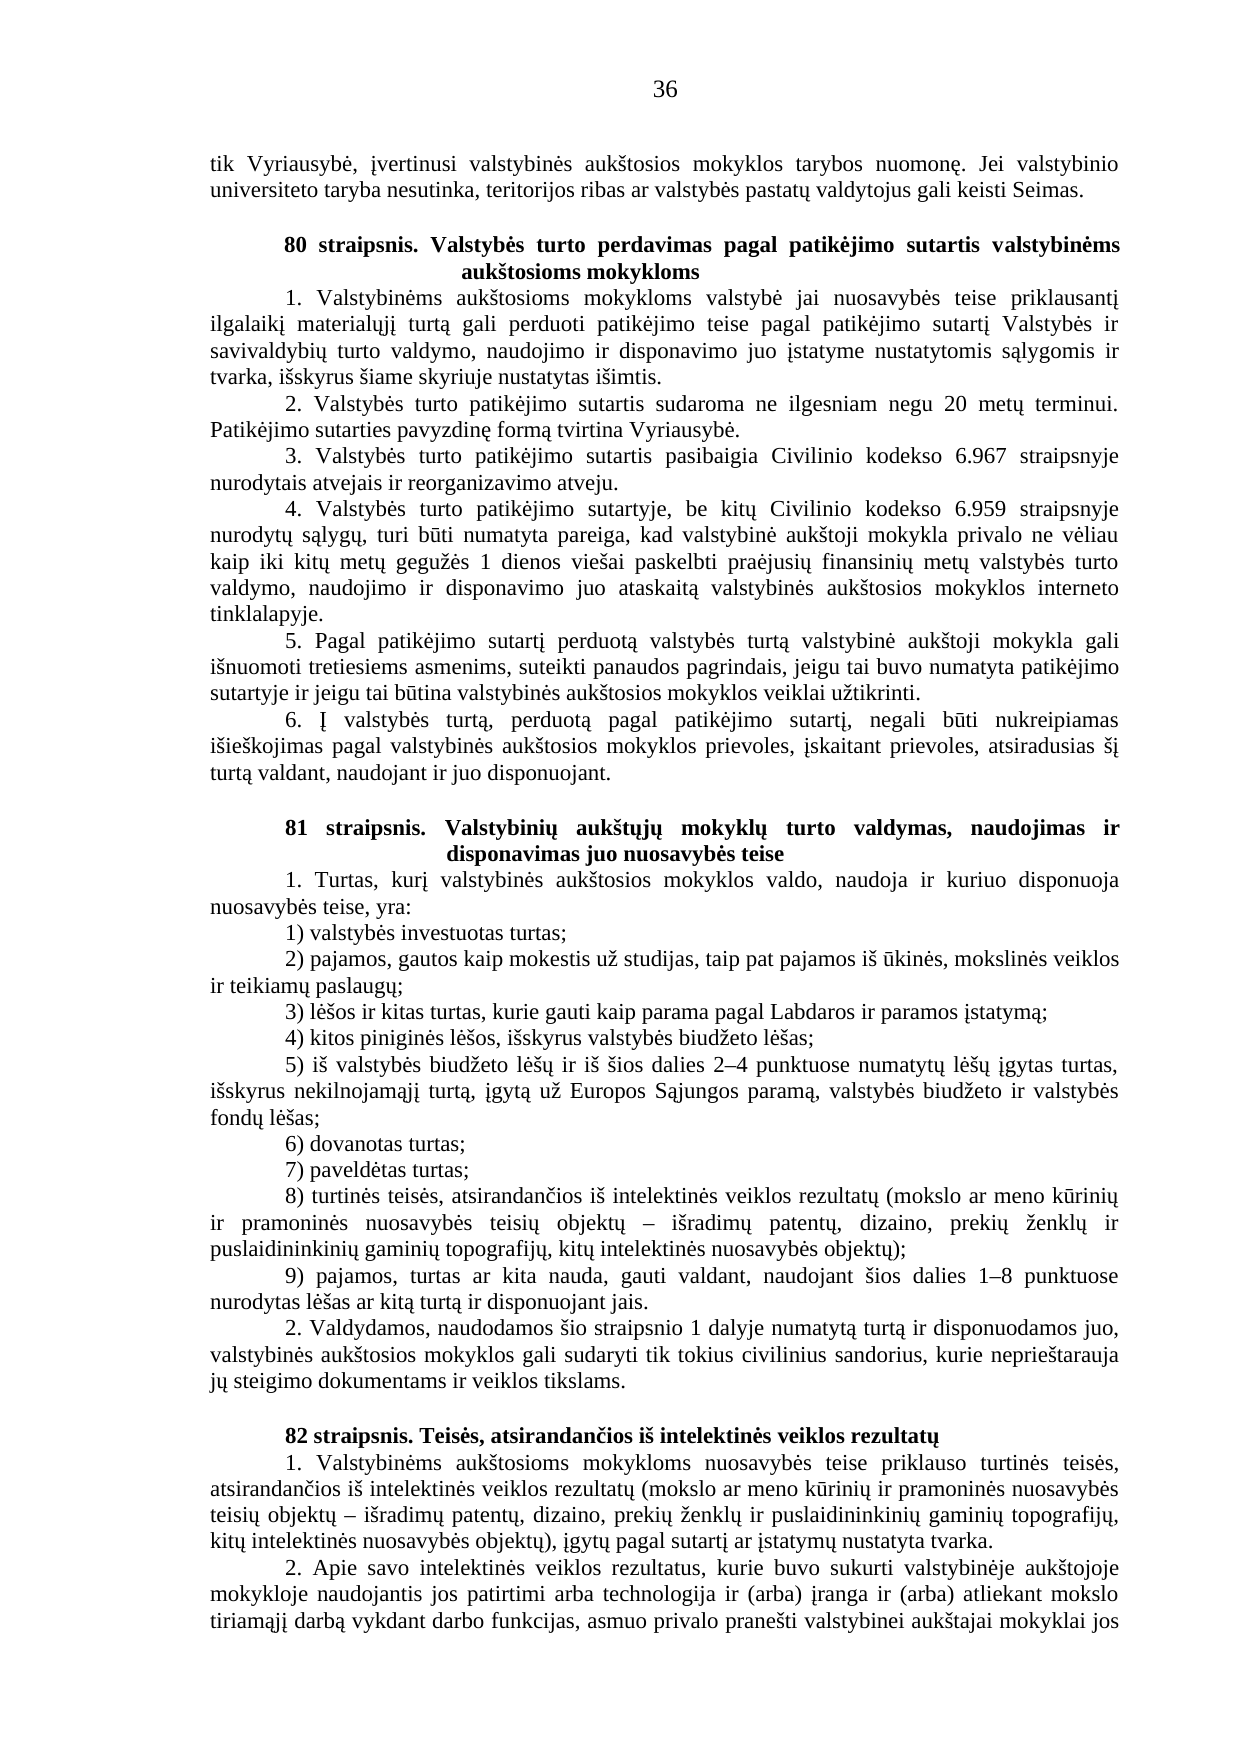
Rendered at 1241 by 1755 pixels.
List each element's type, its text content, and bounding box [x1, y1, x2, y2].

text 82 straipsnis. Teisės, atsirandančios iš intelektinės veiklos rezultatų [210, 1422, 1120, 1448]
text 4) kitos piniginės lėšos, išskyrus valstybės biudžeto lėšas; [210, 1024, 1120, 1051]
text 5) iš valstybės biudžeto lėšų ir iš šios dalies 2–4 punktuose numatytų lėšų įgytas turtas, išskyrus nekilnojamąjį turtą, įgytą už Europos Sąjungos paramą, valstybės biudžeto ir valstybės fondų lėšas; [210, 1051, 1120, 1130]
text 3) lėšos ir kitas turtas, kurie gauti kaip parama pagal Labdaros ir paramos įstatymą; [210, 998, 1120, 1024]
text 6) dovanotas turtas; [210, 1130, 1120, 1156]
text 2. Apie savo intelektinės veiklos rezultatus, kurie buvo sukurti valstybinėje aukštojoje mokykloje naudojantis jos patirtimi arba technologija ir (arba) įranga ir (arba) atliekant mokslo tiriamąjį darbą vykdant darbo funkcijas, asmuo privalo pranešti valstybinei aukštajai mokyklai jos [210, 1554, 1120, 1633]
text 7) paveldėtas turtas; [210, 1156, 1120, 1183]
text 1) valstybės investuotas turtas; [210, 919, 1120, 945]
text 3. Valstybės turto patikėjimo sutartis pasibaigia Civilinio kodekso 6.967 straipsnyje nurodytais atvejais ir reorganizavimo atveju. [210, 442, 1120, 495]
text 5. Pagal patikėjimo sutartį perduotą valstybės turtą valstybinė aukštoji mokykla gali išnuomoti tretiesiems asmenims, suteikti panaudos pagrindais, jeigu tai buvo numatyta patikėjimo sutartyje ir jeigu tai būtina valstybinės aukštosios mokyklos veiklai užtikrinti. [210, 627, 1120, 706]
text 4. Valstybės turto patikėjimo sutartyje, be kitų Civilinio kodekso 6.959 straipsnyje nurodytų sąlygų, turi būti numatyta pareiga, kad valstybinė aukštoji mokykla privalo ne vėliau kaip iki kitų metų gegužės 1 dienos viešai paskelbti praėjusių finansinių metų valstybės turto valdymo, naudojimo ir disponavimo juo ataskaitą valstybinės aukštosios mokyklos interneto tinklalapyje. [210, 495, 1120, 627]
text 9) pajamos, turtas ar kita nauda, gauti valdant, naudojant šios dalies 1–8 punktuose nurodytas lėšas ar kitą turtą ir disponuojant jais. [210, 1262, 1120, 1314]
text 1. Valstybinėms aukštosioms mokykloms nuosavybės teise priklauso turtinės teisės, atsirandančios iš intelektinės veiklos rezultatų (mokslo ar meno kūrinių ir pramoninės nuosavybės teisių objektų – išradimų patentų, dizaino, prekių ženklų ir puslaidininkinių gaminių topografijų, kitų intelektinės nuosavybės objektų), įgytų pagal sutartį ar įstatymų nustatyta tvarka. [210, 1448, 1120, 1554]
text 81 straipsnis. Valstybinių aukštųjų mokyklų turto valdymas, naudojimas ir disponavimas juo nuosavybės teise [285, 814, 1120, 866]
text 2) pajamos, gautos kaip mokestis už studijas, taip pat pajamos iš ūkinės, mokslinės veiklos ir teikiamų paslaugų; [210, 945, 1120, 998]
text tik Vyriausybė, įvertinusi valstybinės aukštosios mokyklos tarybos nuomonę. Jei valstybinio universiteto taryba nesutinka, teritorijos ribas ar valstybės pastatų valdytojus gali keisti Seimas. [210, 150, 1120, 203]
text 8) turtinės teisės, atsirandančios iš intelektinės veiklos rezultatų (mokslo ar meno kūrinių ir pramoninės nuosavybės teisių objektų – išradimų patentų, dizaino, prekių ženklų ir puslaidininkinių gaminių topografijų, kitų intelektinės nuosavybės objektų); [210, 1183, 1120, 1262]
text 1. Valstybinėms aukštosioms mokykloms valstybė jai nuosavybės teise priklausantį ilgalaikį materialųjį turtą gali perduoti patikėjimo teise pagal patikėjimo sutartį Valstybės ir savivaldybių turto valdymo, naudojimo ir disponavimo juo įstatyme nustatytomis sąlygomis ir tvarka, išskyrus šiame skyriuje nustatytas išimtis. [210, 284, 1120, 389]
text 2. Valstybės turto patikėjimo sutartis sudaroma ne ilgesniam negu 20 metų terminui. Patikėjimo sutarties pavyzdinę formą tvirtina Vyriausybė. [210, 389, 1120, 442]
text 6. Į valstybės turtą, perduotą pagal patikėjimo sutartį, negali būti nukreipiamas išieškojimas pagal valstybinės aukštosios mokyklos prievoles, įskaitant prievoles, atsiradusias šį turtą valdant, naudojant ir juo disponuojant. [210, 706, 1120, 785]
text 1. Turtas, kurį valstybinės aukštosios mokyklos valdo, naudoja ir kuriuo disponuoja nuosavybės teise, yra: [210, 866, 1120, 919]
text 2. Valdydamos, naudodamos šio straipsnio 1 dalyje numatytą turtą ir disponuodamos juo, valstybinės aukštosios mokyklos gali sudaryti tik tokius civilinius sandorius, kurie neprieštarauja jų steigimo dokumentams ir veiklos tikslams. [210, 1314, 1120, 1393]
text 80 straipsnis. Valstybės turto perdavimas pagal patikėjimo sutartis valstybinėms aukštosioms mokykloms [284, 231, 1120, 284]
